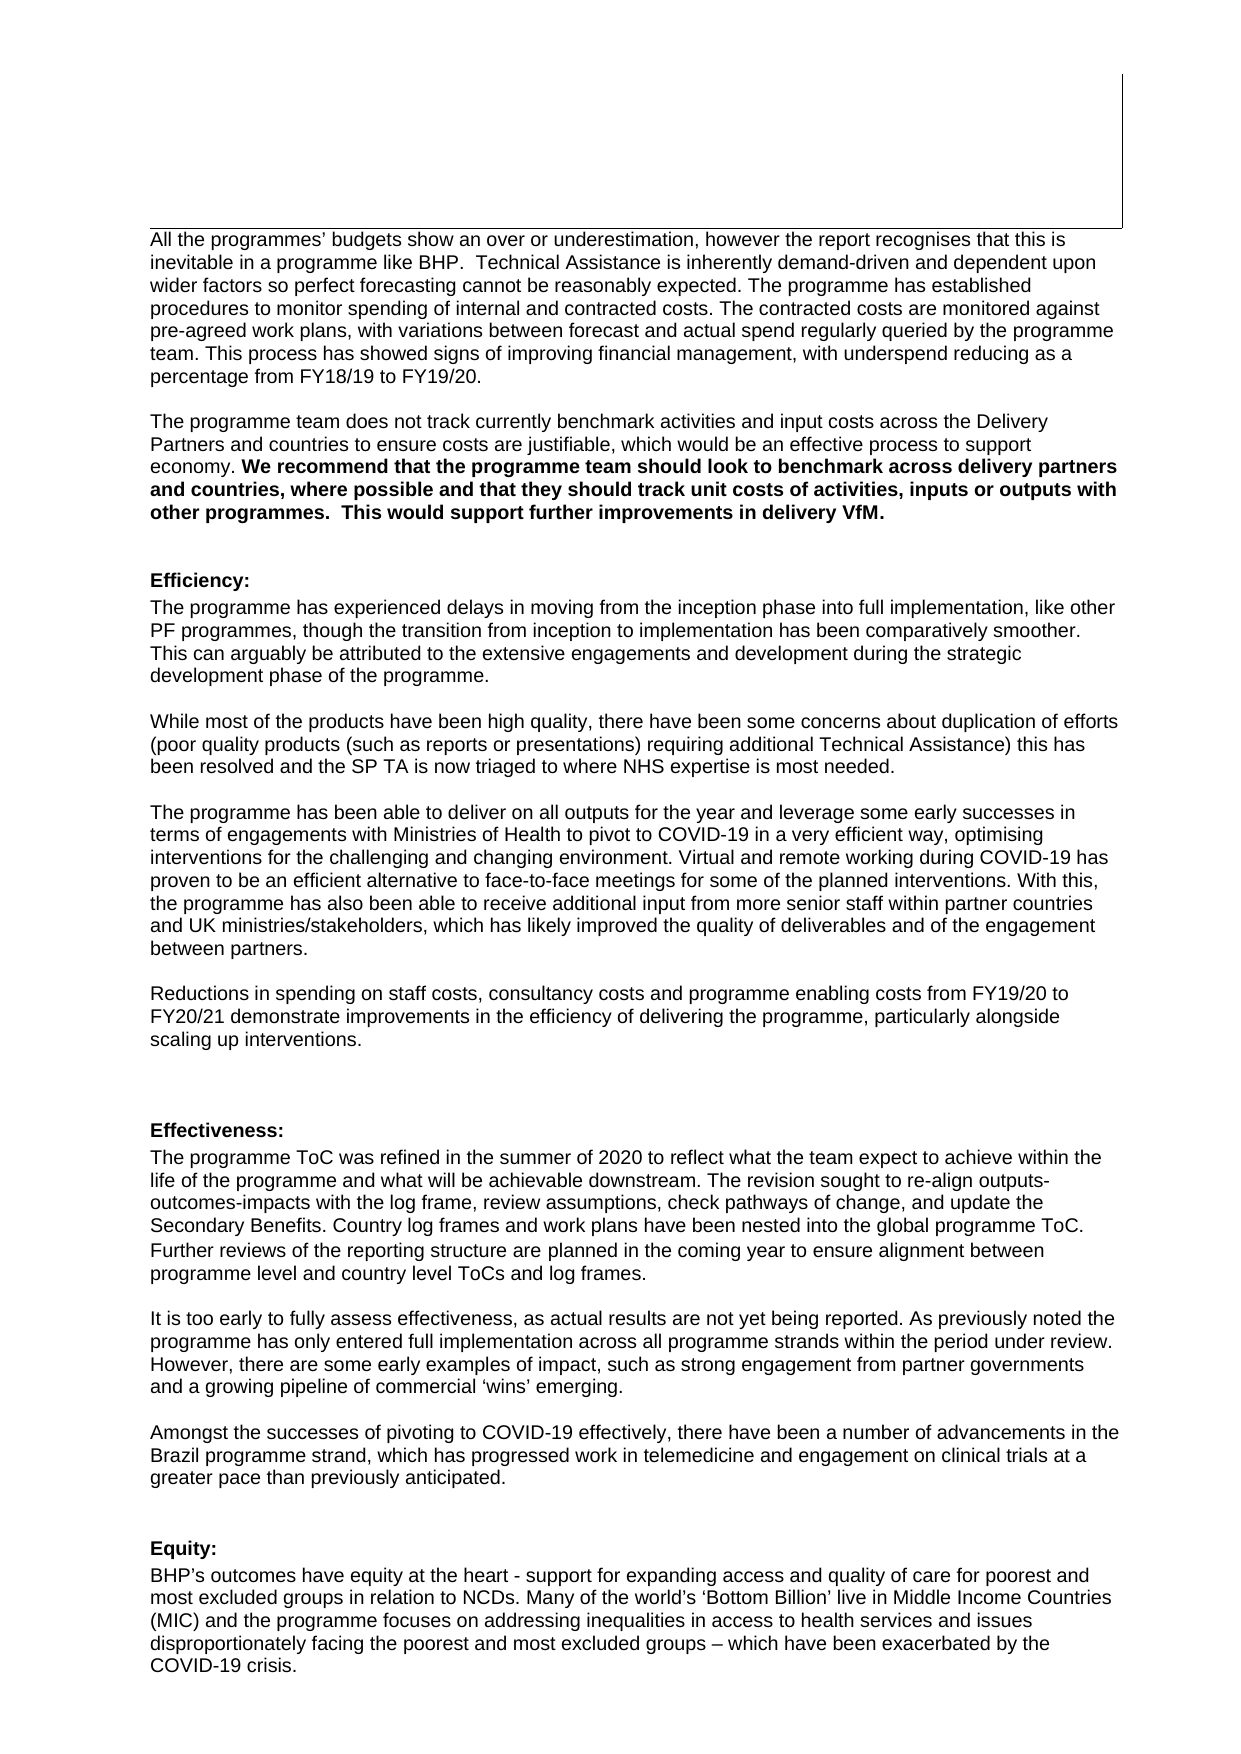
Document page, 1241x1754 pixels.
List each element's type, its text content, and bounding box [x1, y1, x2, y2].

subtitle Equity: [150, 1537, 1122, 1559]
text Amongst the successes of pivoting to COVID-19 effectively, there have been a number of advancements in the Brazil programme strand, which has progressed work in telemedicine and engagement on clinical trials at a greater pace than previously anticipated. [150, 1421, 1122, 1489]
text Reductions in spending on staff costs, consultancy costs and programme enabling costs from FY19/20 to FY20/21 demonstrate improvements in the efficiency of delivering the programme, particularly alongside scaling up interventions. [150, 982, 1122, 1050]
text The programme team does not track currently benchmark activities and input costs across the Delivery Partners and countries to ensure costs are justifiable, which would be an effective process to support economy. We recommend that the programme team should look to benchmark across delivery partners and countries, where possible and that they should track unit costs of activities, inputs or outputs with other programmes. This would support further improvements in delivery VfM. [150, 410, 1122, 523]
subtitle Effectiveness: [150, 1119, 1122, 1142]
text All the programmes’ budgets show an over or underestimation, however the report recognises that this is inevitable in a programme like BHP. Technical Assistance is inherently demand-driven and dependent upon wider factors so perfect forecasting cannot be reasonably expected. The programme has established procedures to monitor spending of internal and contracted costs. The contracted costs are monitored against pre-agreed work plans, with variations between forecast and actual spend regularly queried by the programme team. This process has showed signs of improving financial management, with underspend reducing as a percentage from FY18/19 to FY19/20. [150, 228, 1122, 387]
text The programme has been able to deliver on all outputs for the year and leverage some early successes in terms of engagements with Ministries of Health to pivot to COVID-19 in a very efficient way, optimising interventions for the challenging and changing environment. Virtual and remote working during COVID-19 has proven to be an efficient alternative to face-to-face meetings for some of the planned interventions. With this, the programme has also been able to receive additional input from more senior staff within partner countries and UK ministries/stakeholders, which has likely improved the quality of deliverables and of the engagement between partners. [150, 801, 1122, 959]
subtitle Efficiency: [150, 569, 1122, 592]
text While most of the products have been high quality, there have been some concerns about duplication of efforts (poor quality products (such as reports or presentations) requiring additional Technical Assistance) this has been resolved and the SP TA is now triaged to where NHS expertise is most needed. [150, 710, 1122, 778]
text The programme ToC was refined in the summer of 2020 to reflect what the team expect to achieve within the life of the programme and what will be achievable downstream. The revision sought to re-align outputs-outcomes-impacts with the log frame, review assumptions, check pathways of change, and update the Secondary Benefits. Country log frames and work plans have been nested into the global programme ToC. Further reviews of the reporting structure are planned in the coming year to ensure alignment between programme level and country level ToCs and log frames. [150, 1146, 1122, 1284]
text The programme has experienced delays in moving from the inception phase into full implementation, like other PF programmes, though the transition from inception to implementation has been comparatively smoother. This can arguably be attributed to the extensive engagements and development during the strategic development phase of the programme. [150, 596, 1122, 687]
text BHP’s outcomes have equity at the heart - support for expanding access and quality of care for poorest and most excluded groups in relation to NCDs. Many of the world’s ‘Bottom Billion’ live in Middle Income Countries (MIC) and the programme focuses on addressing inequalities in access to health services and issues disproportionately facing the poorest and most excluded groups – which have been exacerbated by the COVID-19 crisis. [150, 1563, 1122, 1677]
text It is too early to fully assess effectiveness, as actual results are not yet being reported. As previously noted the programme has only entered full implementation across all programme strands within the period under review. However, there are some early examples of impact, such as strong engagement from partner governments and a growing pipeline of commercial ‘wins’ emerging. [150, 1307, 1122, 1398]
